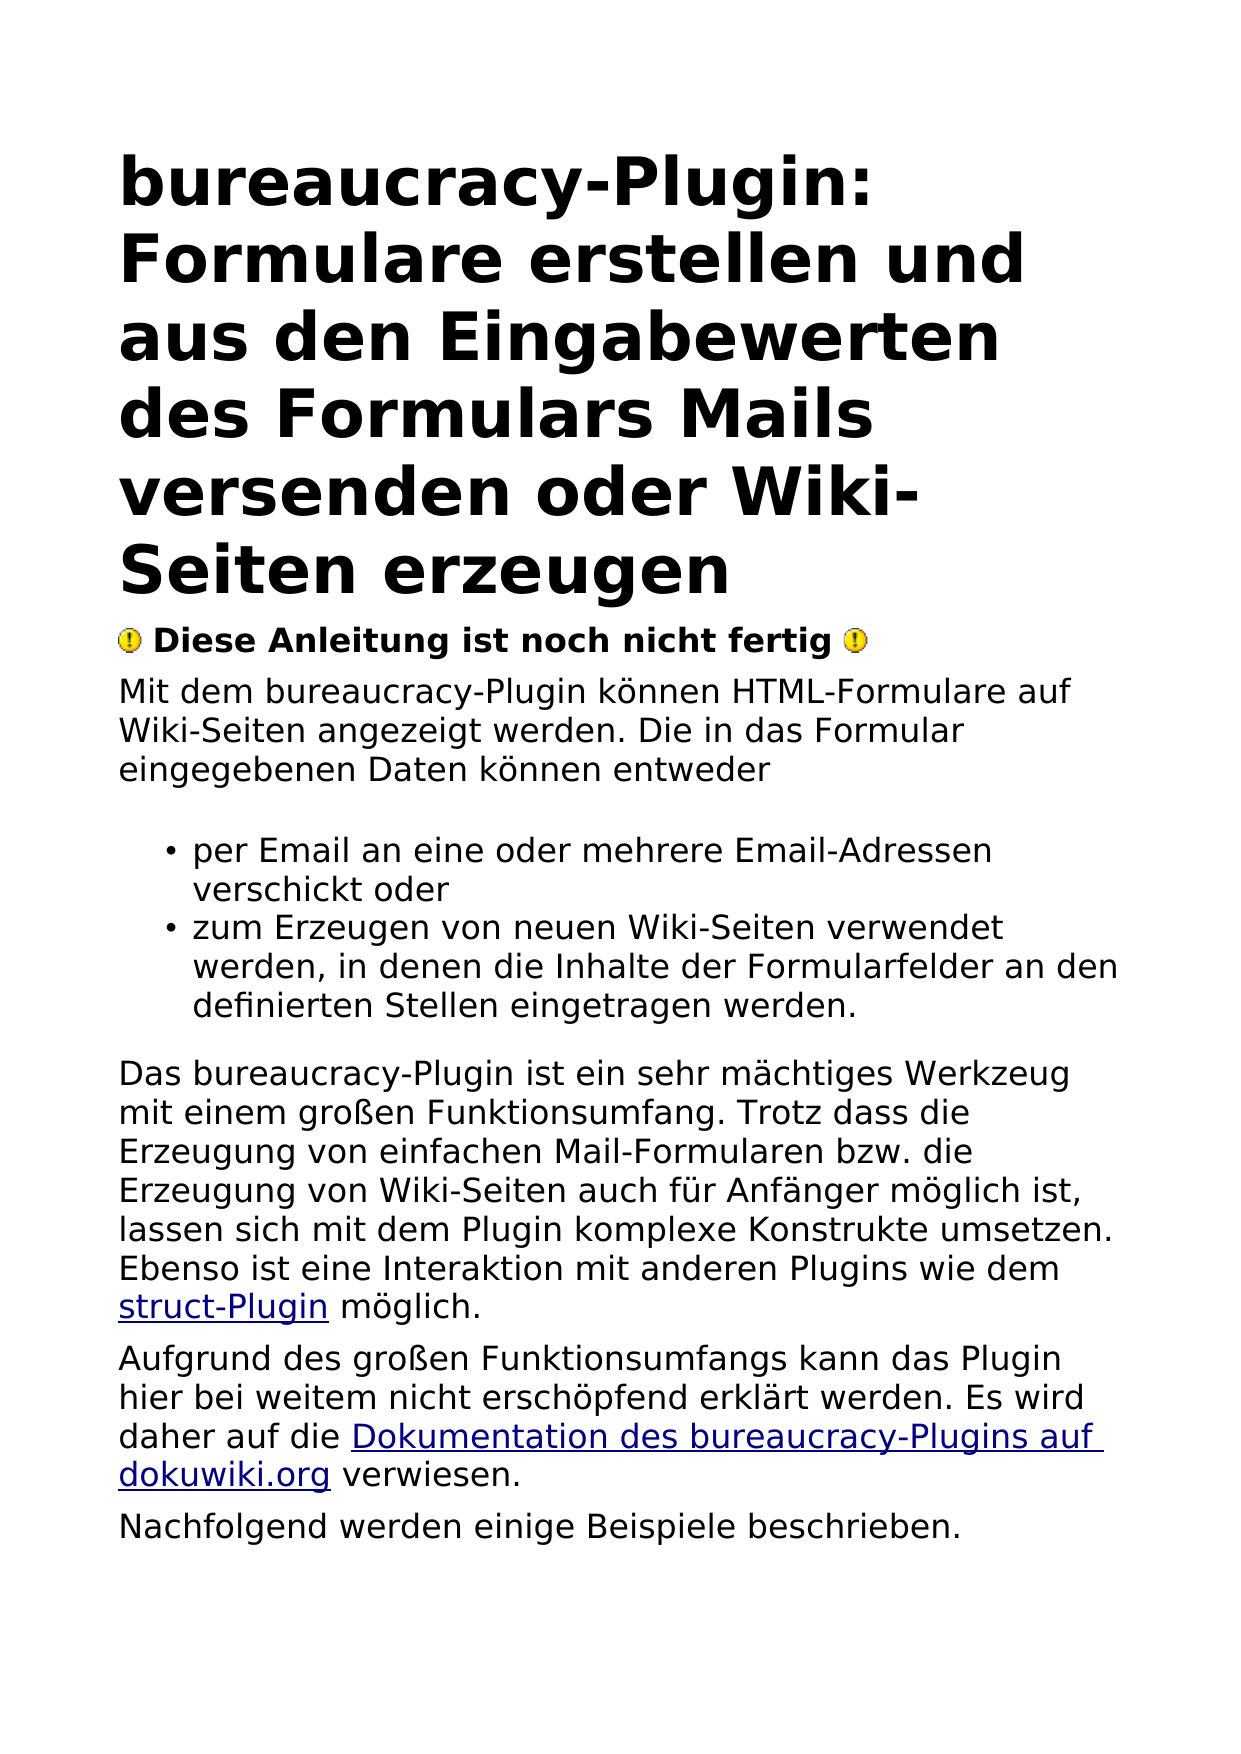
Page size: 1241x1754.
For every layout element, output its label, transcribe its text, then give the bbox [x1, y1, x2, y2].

text Aufgrund des großen Funktionsumfangs kann das Plugin hier bei weitem nicht erschöpfend erklärt werden. Es wird daher auf die Dokumentation des bureaucracy-Plugins auf dokuwiki.org verwiesen. [118, 1339, 1122, 1495]
text Diese Anleitung ist noch nicht fertig [118, 621, 1122, 660]
list per Email an eine oder mehrere Email-Adressen verschickt oder [177, 831, 1122, 909]
picture [843, 628, 868, 653]
picture [118, 628, 142, 653]
text Nachfolgend werden einige Beispiele beschrieben. [118, 1507, 1122, 1546]
text Mit dem bureaucracy-Plugin können HTML-Formulare auf Wiki-Seiten angezeigt werden. Die in das Formular eingegebenen Daten können entweder [118, 673, 1122, 789]
subtitle bureaucracy-Plugin: Formulare erstellen und aus den Eingabewerten des Formulars Mails versenden oder Wiki-Seiten erzeugen [118, 143, 1122, 609]
list zum Erzeugen von neuen Wiki-Seiten verwendet werden, in denen die Inhalte der Formularfelder an den definierten Stellen eingetragen werden. [177, 909, 1122, 1025]
text Das bureaucracy-Plugin ist ein sehr mächtiges Werkzeug mit einem großen Funktionsumfang. Trotz dass die Erzeugung von einfachen Mail-Formularen bzw. die Erzeugung von Wiki-Seiten auch für Anfänger möglich ist, lassen sich mit dem Plugin komplexe Konstrukte umsetzen. Ebenso ist eine Interaktion mit anderen Plugins wie dem struct-Plugin möglich. [118, 1055, 1122, 1327]
